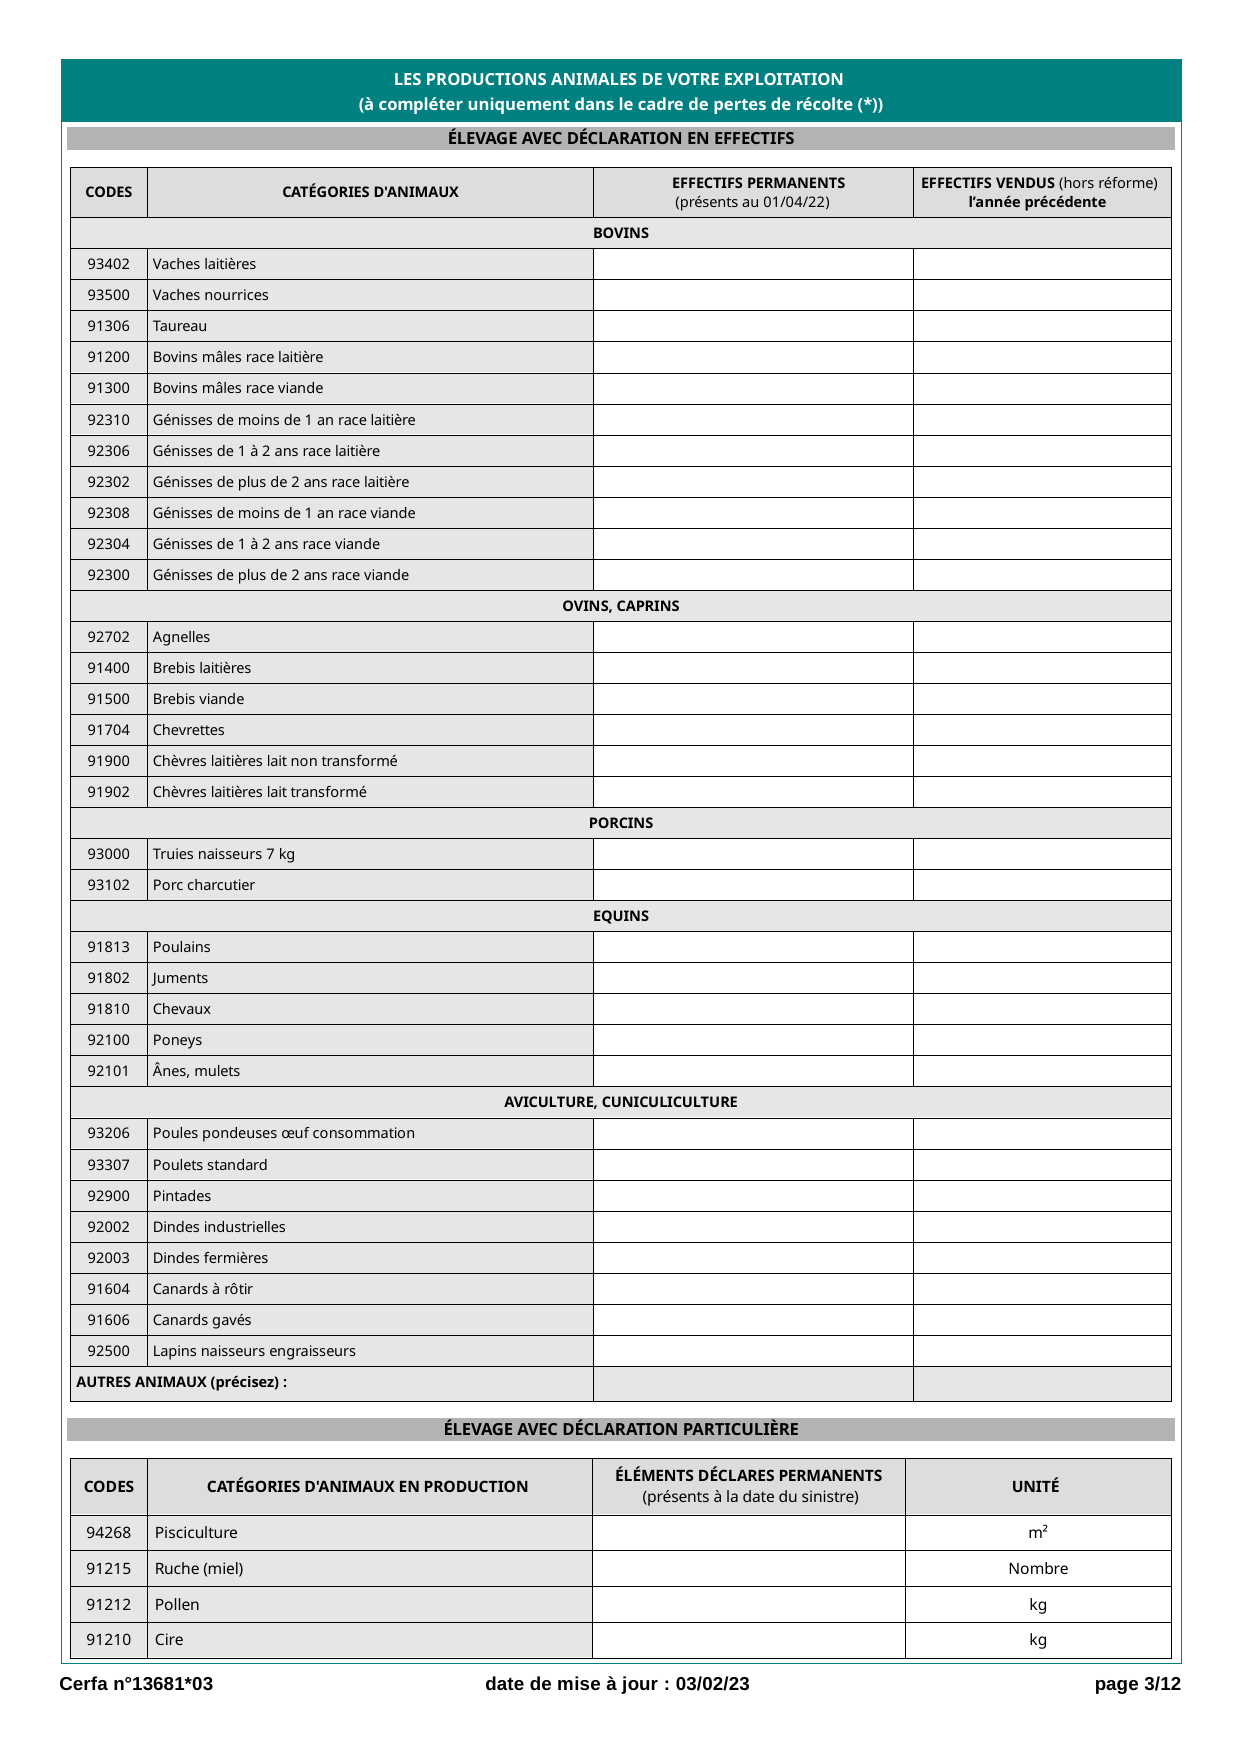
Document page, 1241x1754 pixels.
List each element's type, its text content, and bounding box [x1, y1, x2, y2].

table_cell [594, 684, 913, 714]
table_cell [914, 777, 1171, 807]
table_cell [594, 622, 913, 652]
table_cell 92310 [71, 405, 147, 434]
table_cell [594, 1119, 913, 1148]
table_cell [914, 436, 1171, 466]
table_cell [914, 1150, 1171, 1179]
table_cell Vaches laitières [148, 249, 593, 279]
table_cell [594, 715, 913, 745]
table_cell [594, 1243, 913, 1273]
table_cell [914, 1336, 1171, 1366]
table_cell [914, 1274, 1171, 1304]
table_cell 91810 [71, 994, 147, 1024]
table_cell [594, 529, 913, 559]
table_cell [914, 870, 1171, 900]
table_cell 92306 [71, 436, 147, 466]
table_cell [914, 994, 1171, 1024]
table_cell OVINS, CAPRINS [71, 591, 1171, 621]
table_cell 91500 [71, 684, 147, 714]
table_cell [594, 1367, 913, 1401]
table_cell [914, 311, 1171, 341]
table_cell 91200 [71, 342, 147, 372]
table_header UNITé [906, 1459, 1171, 1514]
table_cell [594, 777, 913, 807]
table_cell 91212 [71, 1587, 147, 1622]
table_cell [593, 1623, 905, 1657]
table_cell 93500 [71, 280, 147, 310]
table_cell [914, 374, 1171, 403]
table_cell [594, 932, 913, 962]
table_cell [914, 684, 1171, 714]
table_cell [593, 1516, 905, 1550]
table_cell Lapins naisseurs engraisseurs [148, 1336, 593, 1366]
table_cell 92702 [71, 622, 147, 652]
table_cell Pintades [148, 1181, 593, 1211]
table_cell [594, 374, 913, 403]
table_cell m² [906, 1516, 1171, 1550]
table_cell Ruche (miel) [148, 1551, 592, 1586]
table_cell [914, 1181, 1171, 1211]
table_cell Poneys [148, 1025, 593, 1055]
table_cell Dindes fermières [148, 1243, 593, 1273]
table_cell Chèvres laitières lait transformé [148, 777, 593, 807]
table_cell Pollen [148, 1587, 592, 1622]
table_cell kg [906, 1587, 1171, 1622]
table_cell 91900 [71, 746, 147, 776]
table_cell éLEVAGE AVEC DéCLARATION EN EFFECTIFS éLEVAGE AVEC DéCLARATION PARTICULIèRE [62, 122, 1181, 1663]
table_cell [594, 249, 913, 279]
table_cell 91704 [71, 715, 147, 745]
table_cell [594, 1181, 913, 1211]
table_cell PORCINS [71, 808, 1171, 838]
table_cell [593, 1587, 905, 1622]
table_cell [594, 1150, 913, 1179]
table_cell [914, 746, 1171, 776]
table_cell Cire [148, 1623, 592, 1657]
table_cell Taureau [148, 311, 593, 341]
table_cell Chevrettes [148, 715, 593, 745]
table_cell Génisses de moins de 1 an race laitière [148, 405, 593, 434]
table_cell BOVINS [71, 218, 1171, 248]
table_cell Brebis laitières [148, 653, 593, 683]
table_cell [914, 280, 1171, 310]
table_cell [594, 994, 913, 1024]
table_cell Bovins mâles race laitière [148, 342, 593, 372]
table_cell [594, 1305, 913, 1335]
table_cell 93000 [71, 839, 147, 869]
table_header Codes [71, 168, 147, 217]
table_cell [593, 1551, 905, 1586]
table_cell [594, 311, 913, 341]
table_cell 92500 [71, 1336, 147, 1366]
table_cell 93206 [71, 1119, 147, 1148]
table_cell Truies naisseurs 7 kg [148, 839, 593, 869]
table_cell 91606 [71, 1305, 147, 1335]
table_cell Génisses de 1 à 2 ans race viande [148, 529, 593, 559]
table_cell AUTRES ANIMAUX (précisez) : [71, 1367, 593, 1401]
table_cell [914, 963, 1171, 993]
table_cell [594, 1056, 913, 1086]
table_cell Porc charcutier [148, 870, 593, 900]
table_cell 91400 [71, 653, 147, 683]
table_cell [594, 467, 913, 497]
table_cell 92100 [71, 1025, 147, 1055]
table_cell Canards gavés [148, 1305, 593, 1335]
table_cell Génisses de moins de 1 an race viande [148, 498, 593, 528]
table_cell [914, 560, 1171, 590]
table_header éléments déclares permanents (présents à la date du sinistre) [593, 1459, 905, 1514]
table_cell [914, 498, 1171, 528]
table_cell Pisciculture [148, 1516, 592, 1550]
table_cell [914, 467, 1171, 497]
table_cell [914, 1305, 1171, 1335]
table_cell 91306 [71, 311, 147, 341]
table_cell Ânes, mulets [148, 1056, 593, 1086]
table_cell 91604 [71, 1274, 147, 1304]
table_cell [914, 405, 1171, 434]
table_cell [594, 498, 913, 528]
table_header Catégories d'animaux EN Production [148, 1459, 592, 1514]
table_cell [594, 560, 913, 590]
table_cell 92308 [71, 498, 147, 528]
table_cell [594, 1336, 913, 1366]
table_cell Bovins mâles race viande [148, 374, 593, 403]
table_cell [914, 1243, 1171, 1273]
table_cell [914, 1056, 1171, 1086]
table_cell Nombre [906, 1551, 1171, 1586]
table_cell Génisses de 1 à 2 ans race laitière [148, 436, 593, 466]
table_cell 92300 [71, 560, 147, 590]
table_header Codes [71, 1459, 147, 1514]
table_cell [914, 653, 1171, 683]
table_cell [914, 932, 1171, 962]
table_cell [594, 280, 913, 310]
table_cell 91802 [71, 963, 147, 993]
table_cell 91813 [71, 932, 147, 962]
table_cell [594, 870, 913, 900]
table_cell Génisses de plus de 2 ans race laitière [148, 467, 593, 497]
table_cell 92900 [71, 1181, 147, 1211]
table_cell Juments [148, 963, 593, 993]
table_cell [914, 1367, 1171, 1401]
table_cell 91902 [71, 777, 147, 807]
table_cell [594, 1274, 913, 1304]
table_cell 94268 [71, 1516, 147, 1550]
table_cell [914, 342, 1171, 372]
table_cell 92101 [71, 1056, 147, 1086]
table_cell [914, 249, 1171, 279]
table_cell [914, 839, 1171, 869]
table_cell [914, 1119, 1171, 1148]
table_header Effectifs PERMANENTS (présents au 01/04/22) [594, 168, 913, 217]
table_header LES PRODUCTIONS animales de votre exploitation (à compléter uniquement dans le cadre de pertes de récolte (*)) [62, 60, 1181, 121]
table_cell [914, 715, 1171, 745]
table_cell 91215 [71, 1551, 147, 1586]
table_cell [594, 405, 913, 434]
table_cell Chevaux [148, 994, 593, 1024]
table_cell Dindes industrielles [148, 1212, 593, 1242]
table_cell [594, 1025, 913, 1055]
table_cell Canards à rôtir [148, 1274, 593, 1304]
table_cell [914, 1025, 1171, 1055]
table_cell 93402 [71, 249, 147, 279]
table_header Catégories d'animaux [148, 168, 593, 217]
table_cell 91210 [71, 1623, 147, 1657]
table_cell [914, 1212, 1171, 1242]
table_cell [594, 342, 913, 372]
table_cell 92302 [71, 467, 147, 497]
table_cell [594, 839, 913, 869]
table_cell [914, 529, 1171, 559]
table_header Effectifs vendus (hors réforme) l’année précédente [914, 168, 1171, 217]
table_cell Brebis viande [148, 684, 593, 714]
table_cell Poulains [148, 932, 593, 962]
table_cell [594, 746, 913, 776]
table_cell [594, 653, 913, 683]
table_cell [914, 622, 1171, 652]
table_cell EQUINS [71, 901, 1171, 931]
table_cell Poules pondeuses œuf consommation [148, 1119, 593, 1148]
table_cell Agnelles [148, 622, 593, 652]
table_cell 92002 [71, 1212, 147, 1242]
table_cell [594, 436, 913, 466]
table_cell Chèvres laitières lait non transformé [148, 746, 593, 776]
table_cell Vaches nourrices [148, 280, 593, 310]
table_cell 92304 [71, 529, 147, 559]
table_cell 93102 [71, 870, 147, 900]
table_cell [594, 1212, 913, 1242]
table_cell 92003 [71, 1243, 147, 1273]
table_cell Génisses de plus de 2 ans race viande [148, 560, 593, 590]
table_cell kg [906, 1623, 1171, 1657]
table_cell [594, 963, 913, 993]
table_cell 91300 [71, 374, 147, 403]
table_cell AVICULTURE, CUNICULICULTURE [71, 1087, 1171, 1117]
table_cell Poulets standard [148, 1150, 593, 1179]
table_cell 93307 [71, 1150, 147, 1179]
